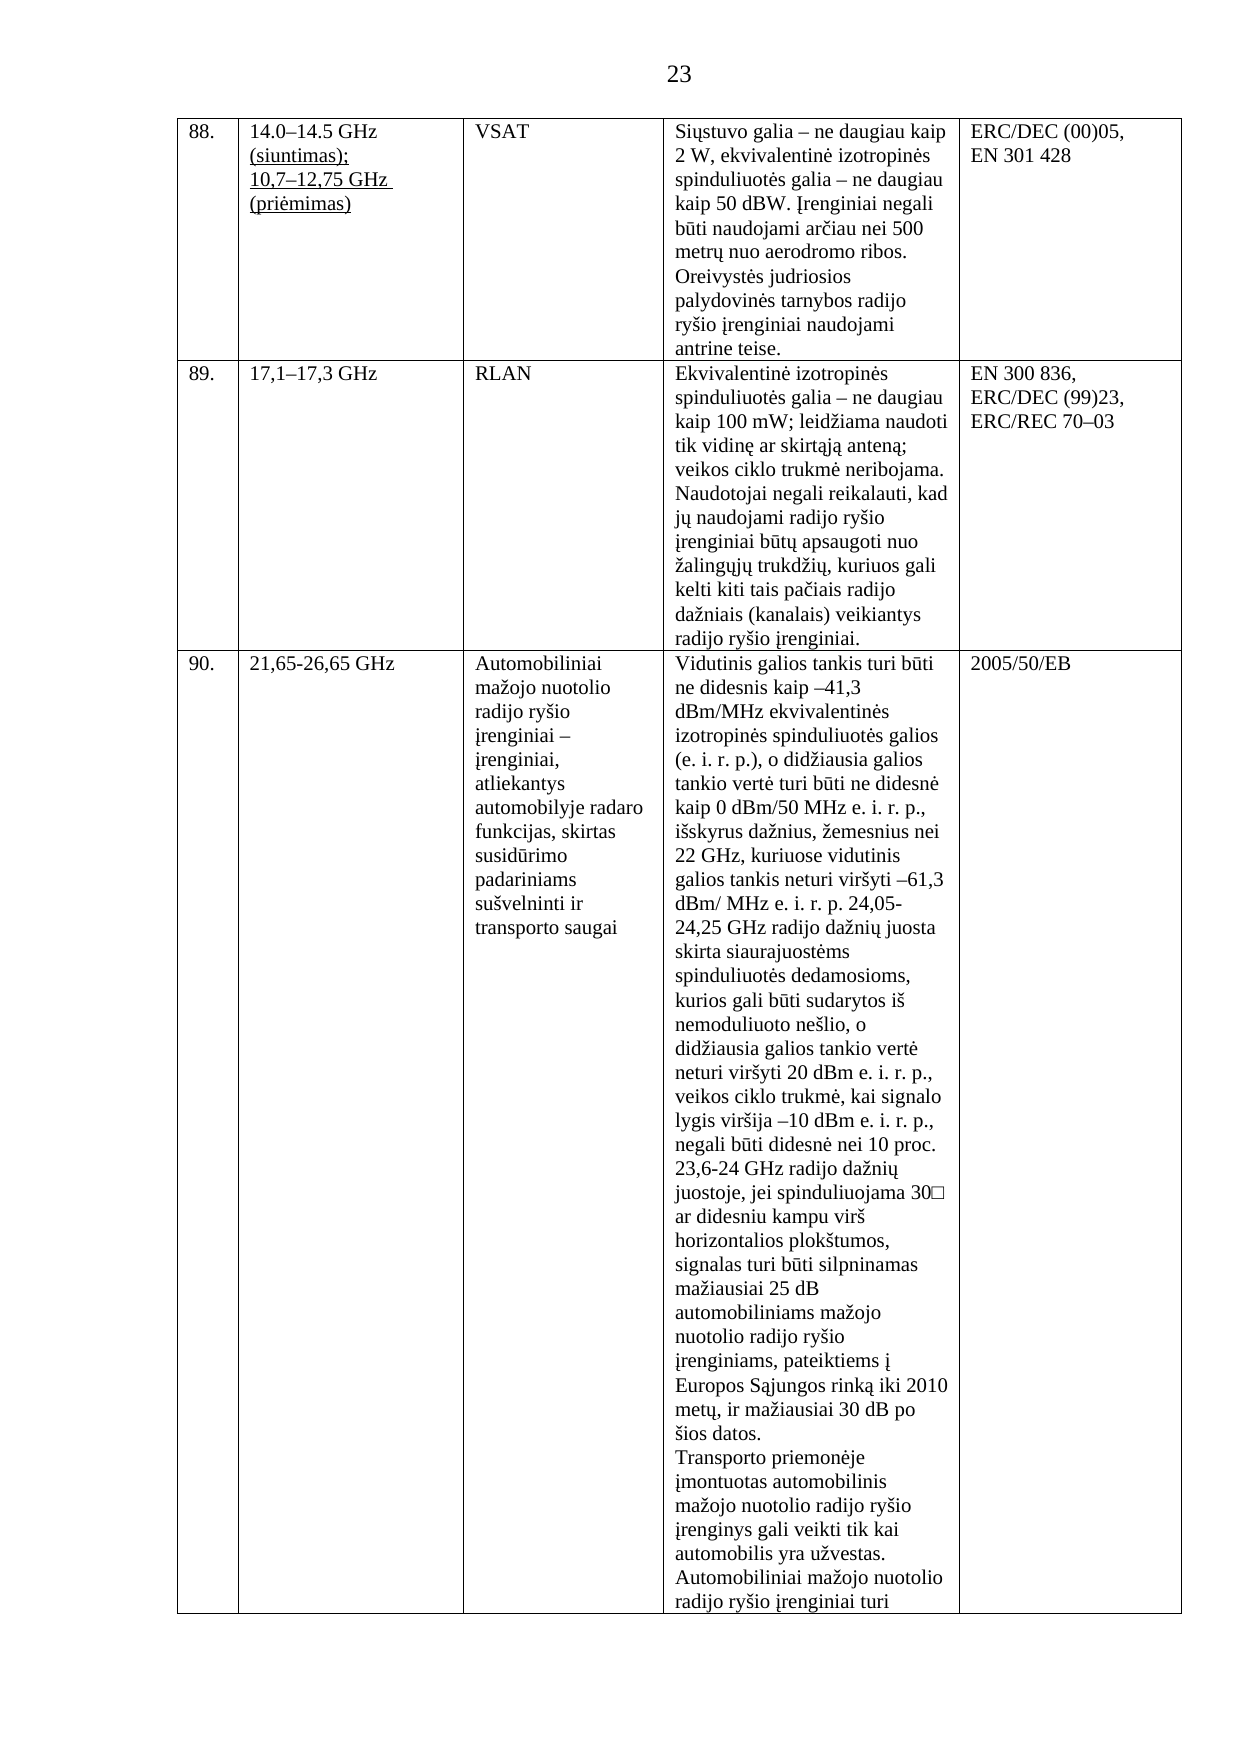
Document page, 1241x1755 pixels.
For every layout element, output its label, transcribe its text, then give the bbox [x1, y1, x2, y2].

table_cell 89. [178, 361, 238, 649]
table_cell Vidutinis galios tankis turi būti ne didesnis kaip –41,3 dBm/MHz ekvivalentinės izotropinės spinduliuotės galios (e. i. r. p.), o didžiausia galios tankio vertė turi būti ne didesnė kaip 0 dBm/50 MHz e. i. r. p., išskyrus dažnius, žemesnius nei 22 GHz, kuriuose vidutinis galios tankis neturi viršyti –61,3 dBm/ MHz e. i. r. p. 24,05-24,25 GHz radijo dažnių juosta skirta siaurajuostėms spinduliuotės dedamosioms, kurios gali būti sudarytos iš nemoduliuoto nešlio, o didžiausia galios tankio vertė neturi viršyti 20 dBm e. i. r. p., veikos ciklo trukmė, kai signalo lygis viršija –10 dBm e. i. r. p., negali būti didesnė nei 10 proc. 23,6-24 GHz radijo dažnių juostoje, jei spinduliuojama 30□ ar didesniu kampu virš horizontalios plokštumos, signalas turi būti silpninamas mažiausiai 25 dB automobiliniams mažojo nuotolio radijo ryšio įrenginiams, pateiktiems į Europos Sąjungos rinką iki 2010 metų, ir mažiausiai 30 dB po šios datos. Transporto priemonėje įmontuotas automobilinis mažojo nuotolio radijo ryšio įrenginys gali veikti tik kai automobilis yra užvestas. Automobiliniai mažojo nuotolio radijo ryšio įrenginiai turi [664, 651, 959, 1613]
table_cell 14.0–14.5 GHz (siuntimas); 10,7–12,75 GHz (priėmimas) [239, 119, 463, 360]
table_cell 21,65-26,65 GHz [239, 651, 463, 1613]
table_cell 90. [178, 651, 238, 1613]
table_cell VSAT [464, 119, 663, 360]
table_cell Ekvivalentinė izotropinės spinduliuotės galia – ne daugiau kaip 100 mW; leidžiama naudoti tik vidinę ar skirtąją anteną; veikos ciklo trukmė neribojama. Naudotojai negali reikalauti, kad jų naudojami radijo ryšio įrenginiai būtų apsaugoti nuo žalingųjų trukdžių, kuriuos gali kelti kiti tais pačiais radijo dažniais (kanalais) veikiantys radijo ryšio įrenginiai. [664, 361, 959, 649]
table_cell 2005/50/EB [960, 651, 1181, 1613]
table_cell EN 300 836, ERC/DEC (99)23, ERC/REC 70–03 [960, 361, 1181, 649]
table_cell Siųstuvo galia – ne daugiau kaip 2 W, ekvivalentinė izotropinės spinduliuotės galia – ne daugiau kaip 50 dBW. Įrenginiai negali būti naudojami arčiau nei 500 metrų nuo aerodromo ribos. Oreivystės judriosios palydovinės tarnybos radijo ryšio įrenginiai naudojami antrine teise. [664, 119, 959, 360]
table_cell 88. [178, 119, 238, 360]
table_cell 17,1–17,3 GHz [239, 361, 463, 649]
table_cell ERC/DEC (00)05, EN 301 428 [960, 119, 1181, 360]
table_cell Automobiliniai mažojo nuotolio radijo ryšio įrenginiai – įrenginiai, atliekantys automobilyje radaro funkcijas, skirtas susidūrimo padariniams sušvelninti ir transporto saugai [464, 651, 663, 1613]
table_cell RLAN [464, 361, 663, 649]
